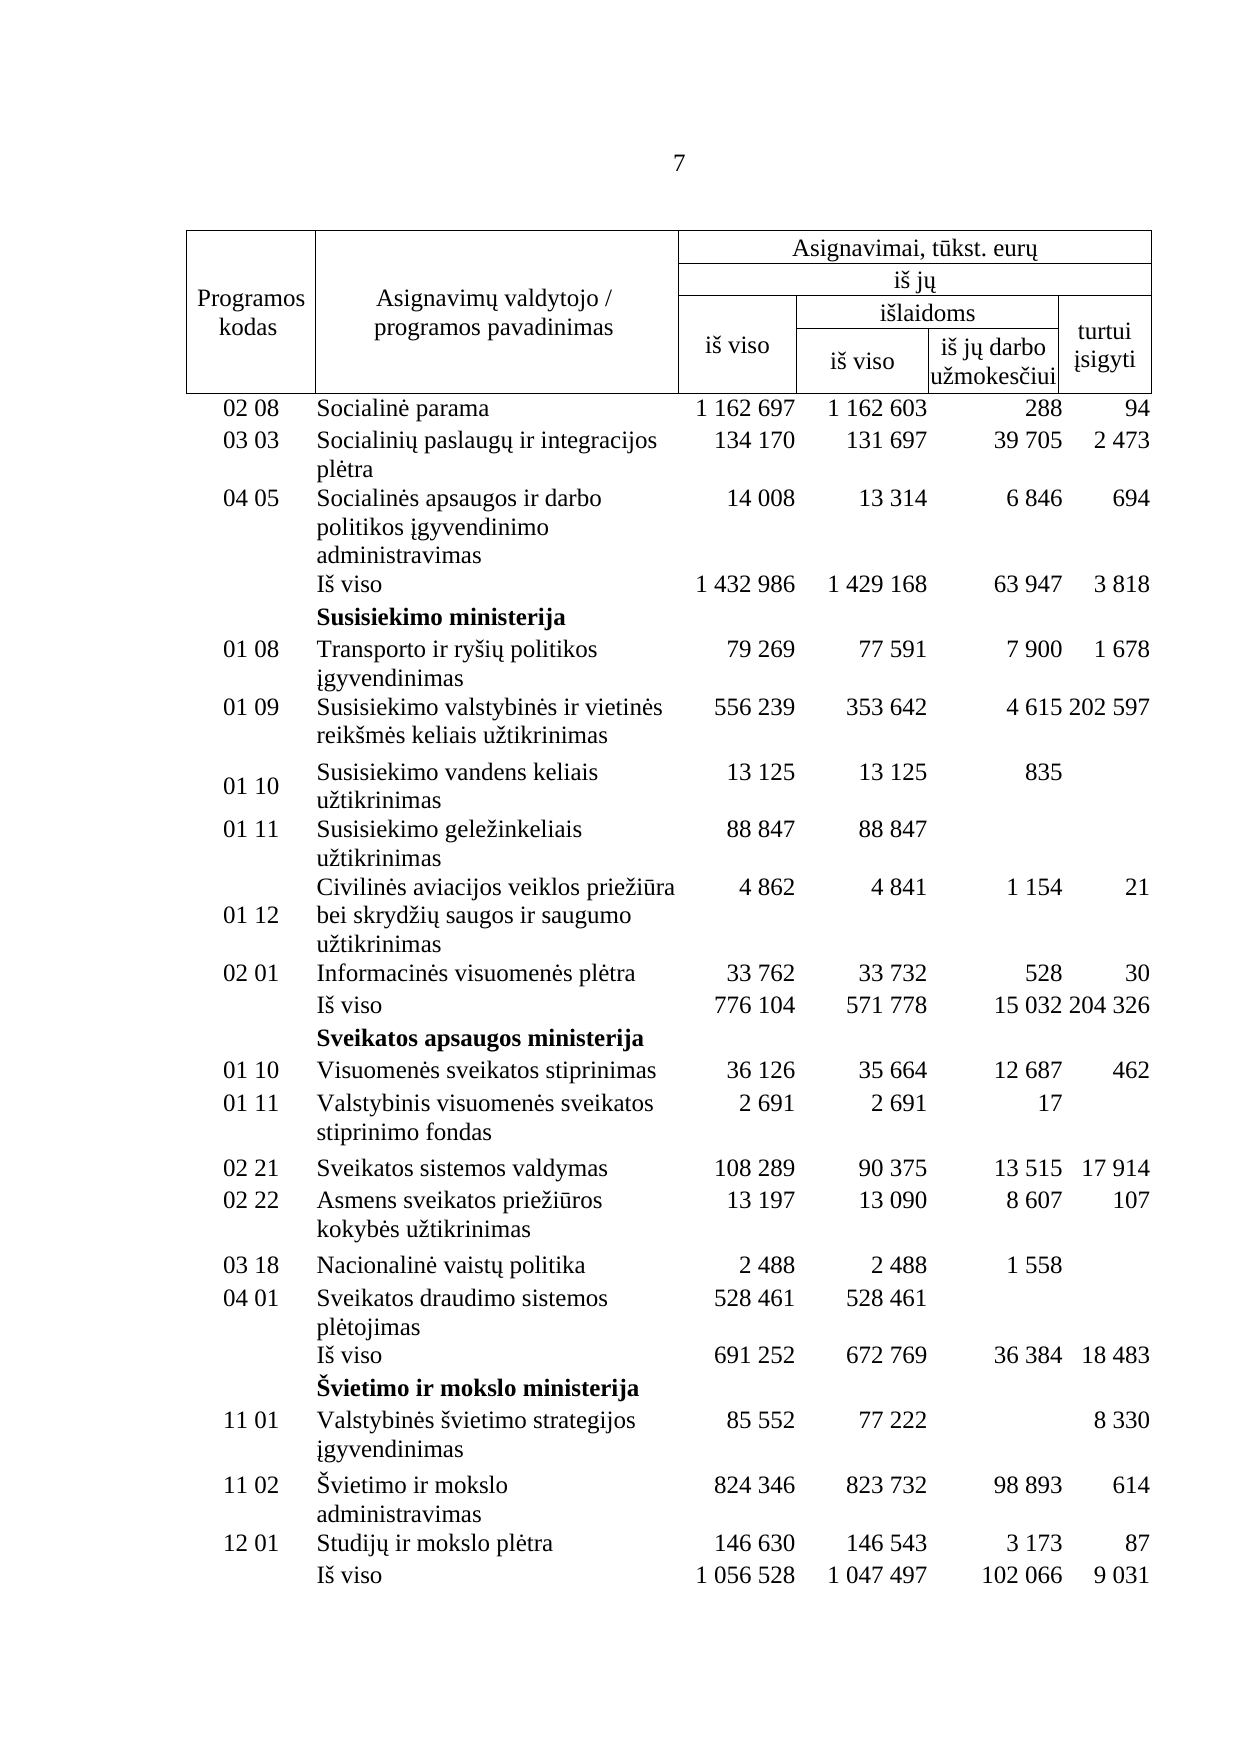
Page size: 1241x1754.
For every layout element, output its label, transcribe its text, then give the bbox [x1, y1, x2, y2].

table_cell 36 126 [679, 1055, 796, 1088]
table_cell 85 552 [679, 1405, 796, 1470]
table_cell Susisiekimo ministerija [315, 602, 678, 634]
table_cell [187, 1023, 315, 1055]
table_cell Susisiekimo valstybinės ir vietinės reikšmės keliais užtikrinimas [315, 692, 678, 757]
table_cell Iš viso [315, 1560, 678, 1593]
table_cell 03 03 [187, 425, 315, 483]
table_cell [928, 1405, 1063, 1470]
table_cell 12 687 [928, 1055, 1063, 1088]
table_cell 288 [928, 394, 1063, 425]
table_cell 824 346 [679, 1470, 796, 1528]
table_cell Sveikatos sistemos valdymas [315, 1153, 678, 1185]
table_cell [928, 1283, 1063, 1340]
table_cell 108 289 [679, 1153, 796, 1185]
table_cell 79 269 [679, 634, 796, 692]
table_cell 13 125 [796, 757, 928, 814]
table_cell 2 691 [796, 1088, 928, 1153]
table_cell 8 607 [928, 1185, 1063, 1250]
table_cell 9 031 [1063, 1560, 1151, 1593]
table_cell 94 [1063, 394, 1151, 425]
table_cell 2 473 [1063, 425, 1151, 483]
table_cell [928, 814, 1063, 872]
table_cell Švietimo ir mokslo ministerija [315, 1373, 678, 1405]
table_cell 17 [928, 1088, 1063, 1153]
table_cell 462 [1063, 1055, 1151, 1088]
table_cell 2 488 [796, 1250, 928, 1283]
table_cell 528 [928, 958, 1063, 990]
table_cell 3 818 [1063, 569, 1151, 602]
table_cell 01 12 [187, 872, 315, 958]
table_cell 3 173 [928, 1528, 1063, 1560]
table_cell [928, 1373, 1063, 1405]
table_cell 12 01 [187, 1528, 315, 1560]
table_cell 4 862 [679, 872, 796, 958]
table_cell Studijų ir mokslo plėtra [315, 1528, 678, 1560]
table_cell 77 222 [796, 1405, 928, 1470]
table_cell 02 01 [187, 958, 315, 990]
table_cell Sveikatos apsaugos ministerija [315, 1023, 678, 1055]
table_cell [187, 602, 315, 634]
table_cell iš jų darbo užmokesčiui [929, 329, 1058, 393]
table_cell 694 [1063, 483, 1151, 569]
table_cell 146 630 [679, 1528, 796, 1560]
table_cell 33 732 [796, 958, 928, 990]
table_cell 04 05 [187, 483, 315, 569]
table_cell Socialinių paslaugų ir integracijos plėtra [315, 425, 678, 483]
table_cell Socialinė parama [315, 394, 678, 425]
table_cell 134 170 [679, 425, 796, 483]
table_cell 4 615 [928, 692, 1063, 757]
table_cell 90 375 [796, 1153, 928, 1185]
table_cell 8 330 [1063, 1405, 1151, 1470]
table_cell 1 432 986 [679, 569, 796, 602]
table_cell 776 104 [679, 990, 796, 1023]
table_cell 21 [1063, 872, 1151, 958]
table_cell 01 11 [187, 1088, 315, 1153]
table_cell Nacionalinė vaistų politika [315, 1250, 678, 1283]
table_cell [187, 1560, 315, 1593]
table_cell [1063, 1088, 1151, 1153]
table_cell 1 154 [928, 872, 1063, 958]
table_cell 13 314 [796, 483, 928, 569]
table_cell 17 914 [1063, 1153, 1151, 1185]
table_cell 98 893 [928, 1470, 1063, 1528]
table_cell [679, 1023, 796, 1055]
table_cell 1 162 603 [796, 394, 928, 425]
table_cell 13 090 [796, 1185, 928, 1250]
table_cell 528 461 [679, 1283, 796, 1340]
table_cell 13 515 [928, 1153, 1063, 1185]
table_cell 2 488 [679, 1250, 796, 1283]
table_header Programos kodas [187, 231, 315, 393]
table_cell Visuomenės sveikatos stiprinimas [315, 1055, 678, 1088]
table_cell 04 01 [187, 1283, 315, 1340]
table_cell 39 705 [928, 425, 1063, 483]
table_cell 13 197 [679, 1185, 796, 1250]
table_cell 131 697 [796, 425, 928, 483]
table_cell 691 252 [679, 1340, 796, 1373]
table_cell Socialinės apsaugos ir darbo politikos įgyvendinimo administravimas [315, 483, 678, 569]
table_cell 204 326 [1063, 990, 1151, 1023]
table_cell 01 10 [187, 1055, 315, 1088]
table_cell Transporto ir ryšių politikos įgyvendinimas [315, 634, 678, 692]
table_cell 02 21 [187, 1153, 315, 1185]
table_cell [679, 602, 796, 634]
table_cell 15 032 [928, 990, 1063, 1023]
table_header Asignavimų valdytojo / programos pavadinimas [316, 231, 678, 393]
table_cell 1 558 [928, 1250, 1063, 1283]
table_cell 107 [1063, 1185, 1151, 1250]
table_cell 01 09 [187, 692, 315, 757]
table_cell 614 [1063, 1470, 1151, 1528]
table_cell 14 008 [679, 483, 796, 569]
table_cell 02 08 [187, 394, 315, 425]
table_cell 672 769 [796, 1340, 928, 1373]
table_cell 353 642 [796, 692, 928, 757]
table_cell Iš viso [315, 990, 678, 1023]
table_cell 30 [1063, 958, 1151, 990]
table_cell iš jų [679, 264, 1151, 295]
table_cell 1 056 528 [679, 1560, 796, 1593]
table_cell 35 664 [796, 1055, 928, 1088]
table_cell 1 429 168 [796, 569, 928, 602]
table_cell 6 846 [928, 483, 1063, 569]
table_cell 03 18 [187, 1250, 315, 1283]
table_cell Civilinės aviacijos veiklos priežiūra bei skrydžių saugos ir saugumo užtikrinimas [315, 872, 678, 958]
table_cell 87 [1063, 1528, 1151, 1560]
table_cell 1 162 697 [679, 394, 796, 425]
table_cell iš viso [679, 296, 796, 393]
table_cell Valstybinės švietimo strategijos įgyvendinimas [315, 1405, 678, 1470]
table_cell [187, 569, 315, 602]
table_cell 1 678 [1063, 634, 1151, 692]
table_cell 63 947 [928, 569, 1063, 602]
table_cell 823 732 [796, 1470, 928, 1528]
table_cell Iš viso [315, 1340, 678, 1373]
table_cell 18 483 [1063, 1340, 1151, 1373]
table_cell [1063, 1023, 1151, 1055]
table_cell 11 01 [187, 1405, 315, 1470]
table_cell [796, 1023, 928, 1055]
table_cell 88 847 [796, 814, 928, 872]
table_cell Informacinės visuomenės plėtra [315, 958, 678, 990]
table_cell [1063, 814, 1151, 872]
table_cell 7 900 [928, 634, 1063, 692]
table_cell Asmens sveikatos priežiūros kokybės užtikrinimas [315, 1185, 678, 1250]
table_cell turtui įsigyti [1059, 296, 1151, 393]
table_cell 2 691 [679, 1088, 796, 1153]
table_cell 88 847 [679, 814, 796, 872]
table_cell 36 384 [928, 1340, 1063, 1373]
table_cell Valstybinis visuomenės sveikatos stiprinimo fondas [315, 1088, 678, 1153]
table_cell 11 02 [187, 1470, 315, 1528]
table_cell 146 543 [796, 1528, 928, 1560]
table_cell 4 841 [796, 872, 928, 958]
table_cell 202 597 [1063, 692, 1151, 757]
table_cell [796, 602, 928, 634]
table_cell [187, 1340, 315, 1373]
table_cell Švietimo ir mokslo administravimas [315, 1470, 678, 1528]
table_cell 77 591 [796, 634, 928, 692]
table_cell Sveikatos draudimo sistemos plėtojimas [315, 1283, 678, 1340]
table_cell [1063, 1250, 1151, 1283]
table_cell Susisiekimo vandens keliais užtikrinimas [315, 757, 678, 814]
table_cell 556 239 [679, 692, 796, 757]
table_cell [187, 990, 315, 1023]
table_cell [796, 1373, 928, 1405]
table_cell [1063, 602, 1151, 634]
table_cell 01 11 [187, 814, 315, 872]
table_cell 528 461 [796, 1283, 928, 1340]
table_cell išlaidoms [797, 296, 1058, 328]
table_cell [679, 1373, 796, 1405]
table_cell iš viso [797, 329, 928, 393]
table_cell 01 08 [187, 634, 315, 692]
table_cell [187, 1373, 315, 1405]
table_cell 571 778 [796, 990, 928, 1023]
table_cell Susisiekimo geležinkeliais užtikrinimas [315, 814, 678, 872]
table_cell 13 125 [679, 757, 796, 814]
table_cell 835 [928, 757, 1063, 814]
table_cell 102 066 [928, 1560, 1063, 1593]
table_cell [1063, 1373, 1151, 1405]
table_cell [1063, 757, 1151, 814]
table_cell Iš viso [315, 569, 678, 602]
table_header Asignavimai, tūkst. eurų [679, 231, 1151, 263]
table_cell [928, 1023, 1063, 1055]
table_cell 1 047 497 [796, 1560, 928, 1593]
table_cell [1063, 1283, 1151, 1340]
table_cell 02 22 [187, 1185, 315, 1250]
table_cell 01 10 [187, 757, 315, 814]
table_cell [928, 602, 1063, 634]
table_cell 33 762 [679, 958, 796, 990]
